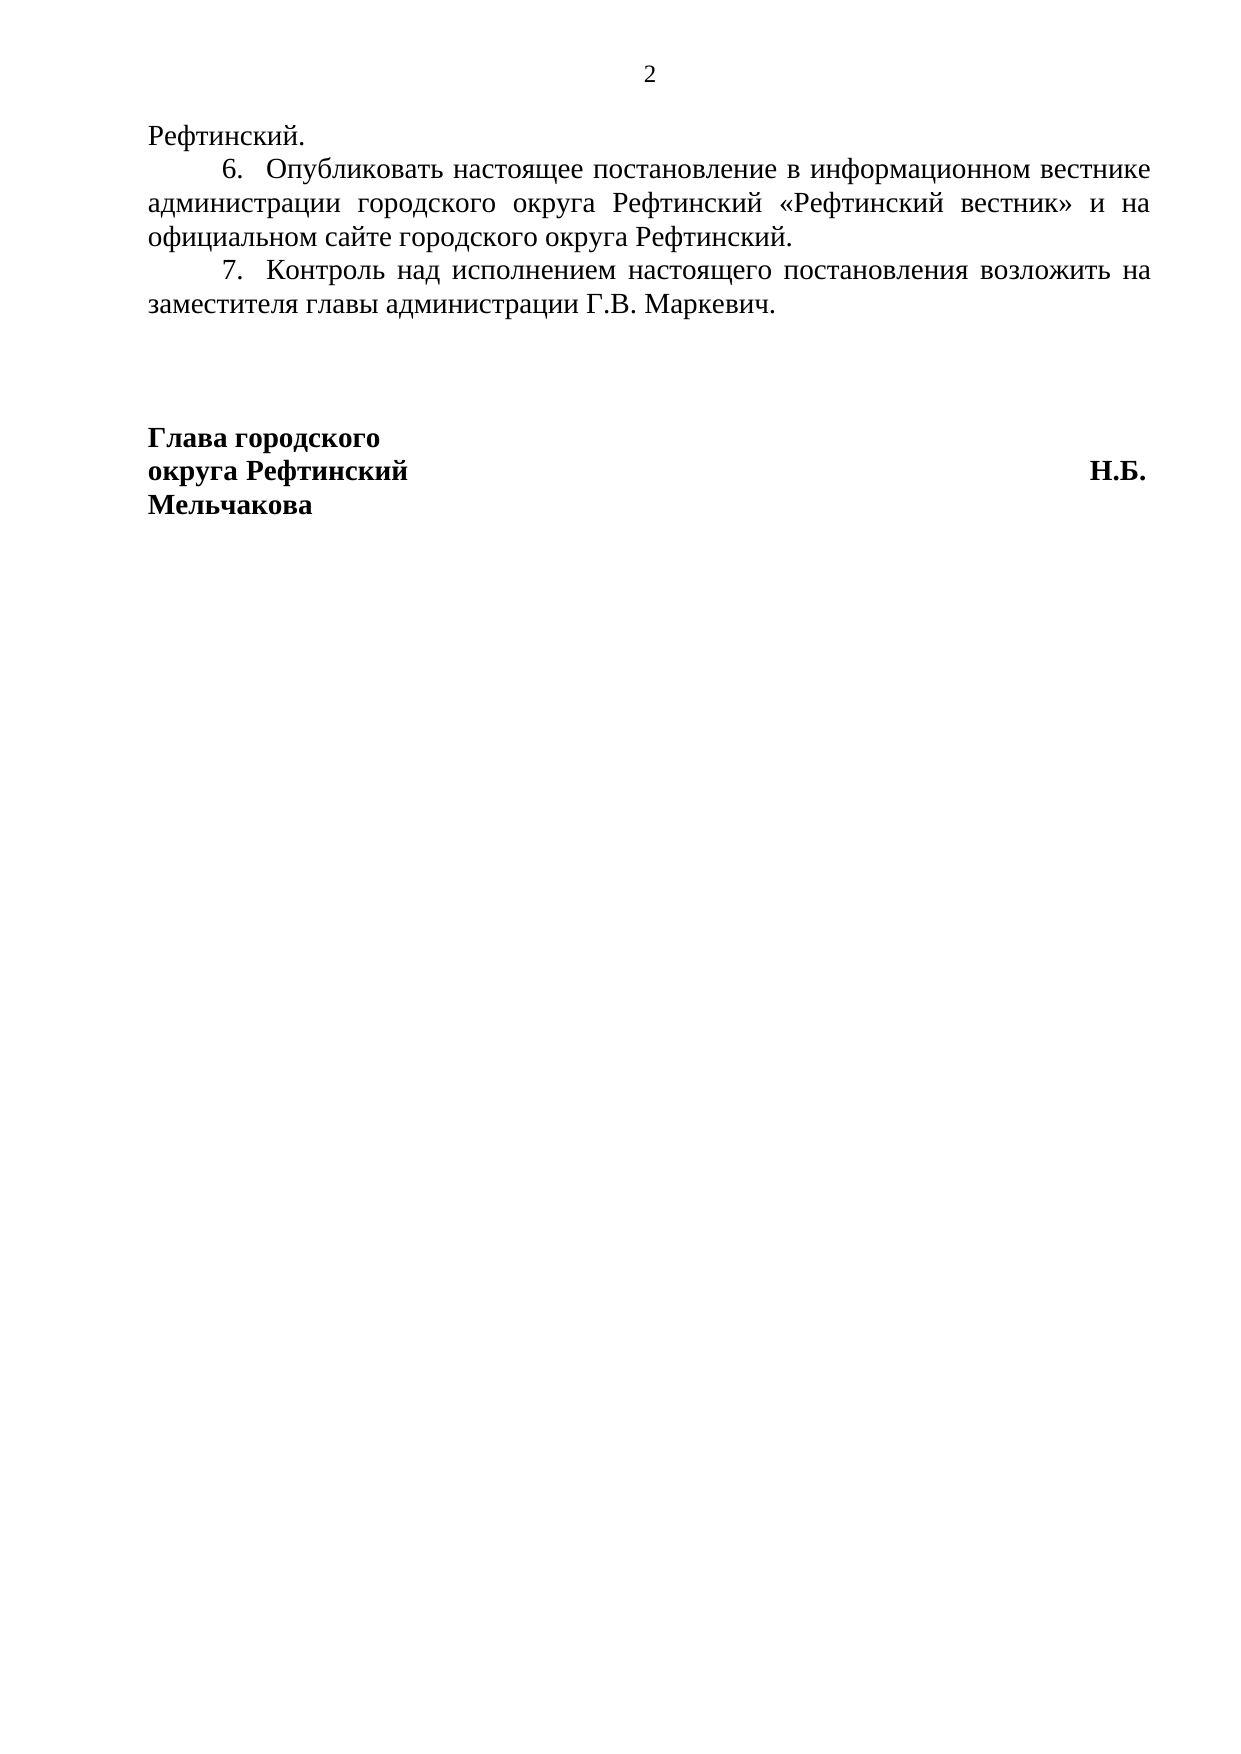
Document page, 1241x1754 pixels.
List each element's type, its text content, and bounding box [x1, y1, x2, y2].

text округа Рефтинский Н.Б. Мельчакова [148, 453, 1152, 521]
list Контроль над исполнением настоящего постановления возложить на заместителя главы администрации Г.В. Маркевич. [148, 252, 1152, 319]
list Рефтинский. [148, 118, 1152, 152]
list Опубликовать настоящее постановление в информационном вестнике администрации городского округа Рефтинский «Рефтинский вестник» и на официальном сайте городского округа Рефтинский. [148, 152, 1152, 252]
text Глава городского [148, 420, 1152, 453]
